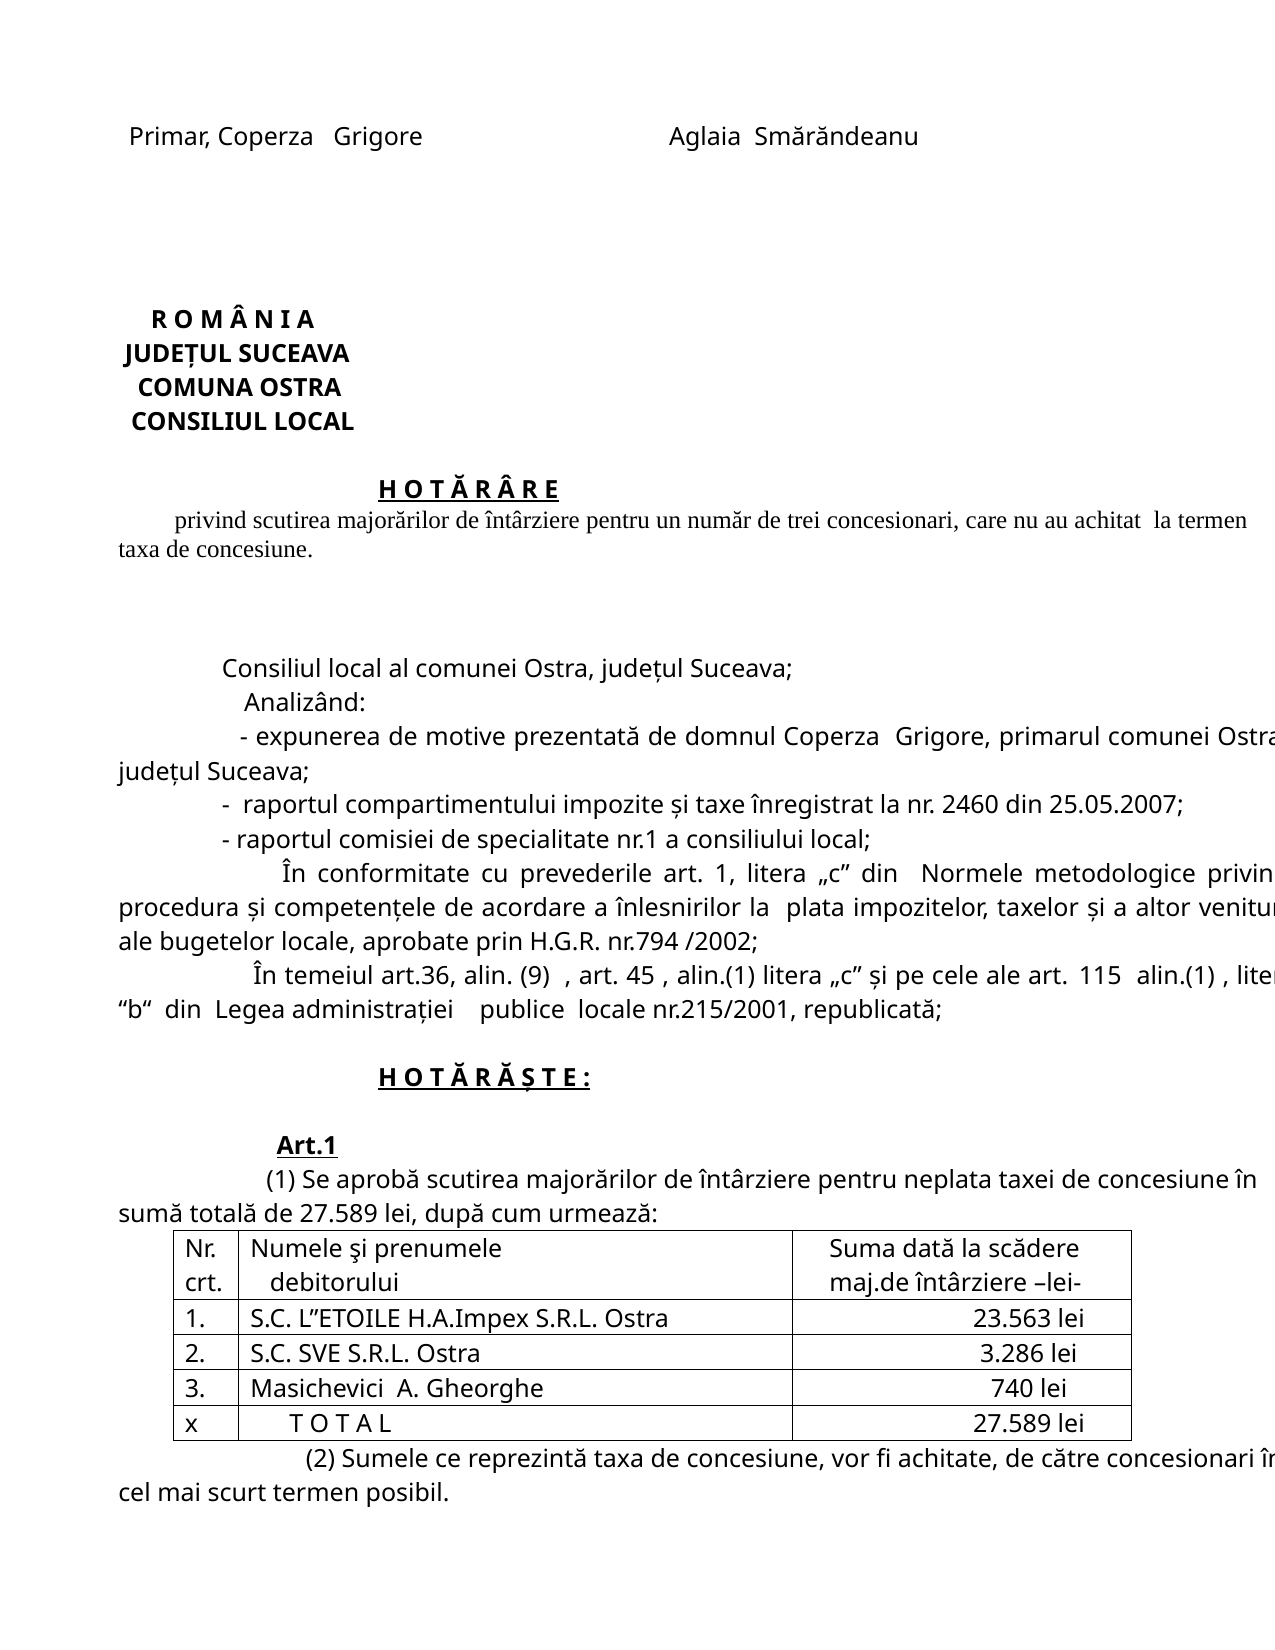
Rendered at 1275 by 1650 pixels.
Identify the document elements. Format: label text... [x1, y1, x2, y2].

text Consiliul local al comunei Ostra, judeţul Suceava; [118, 651, 1157, 685]
text - expunerea de motive prezentată de domnul Coperza Grigore, primarul comunei Ostra, judeţul Suceava; [118, 719, 1275, 787]
table_cell S.C. L”ETOILE H.A.Impex S.R.L. Ostra [239, 1300, 792, 1334]
text - raportul comisiei de specialitate nr.1 a consiliului local; [118, 821, 1275, 855]
subtitle JUDEŢUL SUCEAVA [118, 335, 1275, 369]
table_cell T O T A L [239, 1406, 792, 1439]
text - raportul compartimentului impozite şi taxe înregistrat la nr. 2460 din 25.05.2007; [118, 787, 1275, 821]
subtitle H O T Ă R Ă Ş T E : [118, 1060, 1275, 1094]
table_cell 740 lei [793, 1370, 1131, 1404]
table_cell 3.286 lei [793, 1335, 1131, 1369]
table_cell 23.563 lei [793, 1300, 1131, 1334]
table_header Nr. crt. [174, 1231, 238, 1299]
text (2) Sumele ce reprezintă taxa de concesiune, vor fi achitate, de către concesionari în cel mai scurt termen posibil. [118, 1441, 1275, 1509]
text Analizând: [118, 685, 1275, 719]
text COMUNA OSTRA [118, 369, 1157, 403]
text În conformitate cu prevederile art. 1, litera „c” din Normele metodologice privind procedura şi competenţele de acordare a înlesnirilor la plata impozitelor, taxelor şi a altor venituri ale bugetelor locale, aprobate prin H.G.R. nr.794 /2002; [118, 855, 1275, 957]
table_cell Masichevici A. Gheorghe [239, 1370, 792, 1404]
table_header Numele şi prenumele debitorului [239, 1231, 792, 1299]
table_cell 3. [174, 1370, 238, 1404]
subtitle R O M Â N I A [118, 301, 1157, 335]
subtitle CONSILIUL LOCAL [118, 403, 1275, 437]
text Primar, Coperza Grigore Aglaia Smărăndeanu [44, 118, 1275, 152]
table_cell 1. [174, 1300, 238, 1334]
text În temeiul art.36, alin. (9) , art. 45 , alin.(1) litera „c” şi pe cele ale art. 115 alin.(1) , litera “b“ din Legea administraţiei publice locale nr.215/2001, republicată; [118, 957, 1275, 1026]
table_cell S.C. SVE S.R.L. Ostra [239, 1335, 792, 1369]
subtitle H O T Ă R Â R E [118, 472, 1275, 506]
table_cell x [174, 1406, 238, 1439]
subtitle Art.1 [118, 1128, 1275, 1162]
table_cell 2. [174, 1335, 238, 1369]
text (1) Se aprobă scutirea majorărilor de întârziere pentru neplata taxei de concesiune în sumă totală de 27.589 lei, după cum urmează: [118, 1162, 1275, 1230]
table_cell 27.589 lei [793, 1406, 1131, 1439]
table_header Suma dată la scădere maj.de întârziere –lei- [793, 1231, 1131, 1299]
text privind scutirea majorărilor de întârziere pentru un număr de trei concesionari, care nu au achitat la termen taxa de concesiune. [118, 506, 1275, 563]
